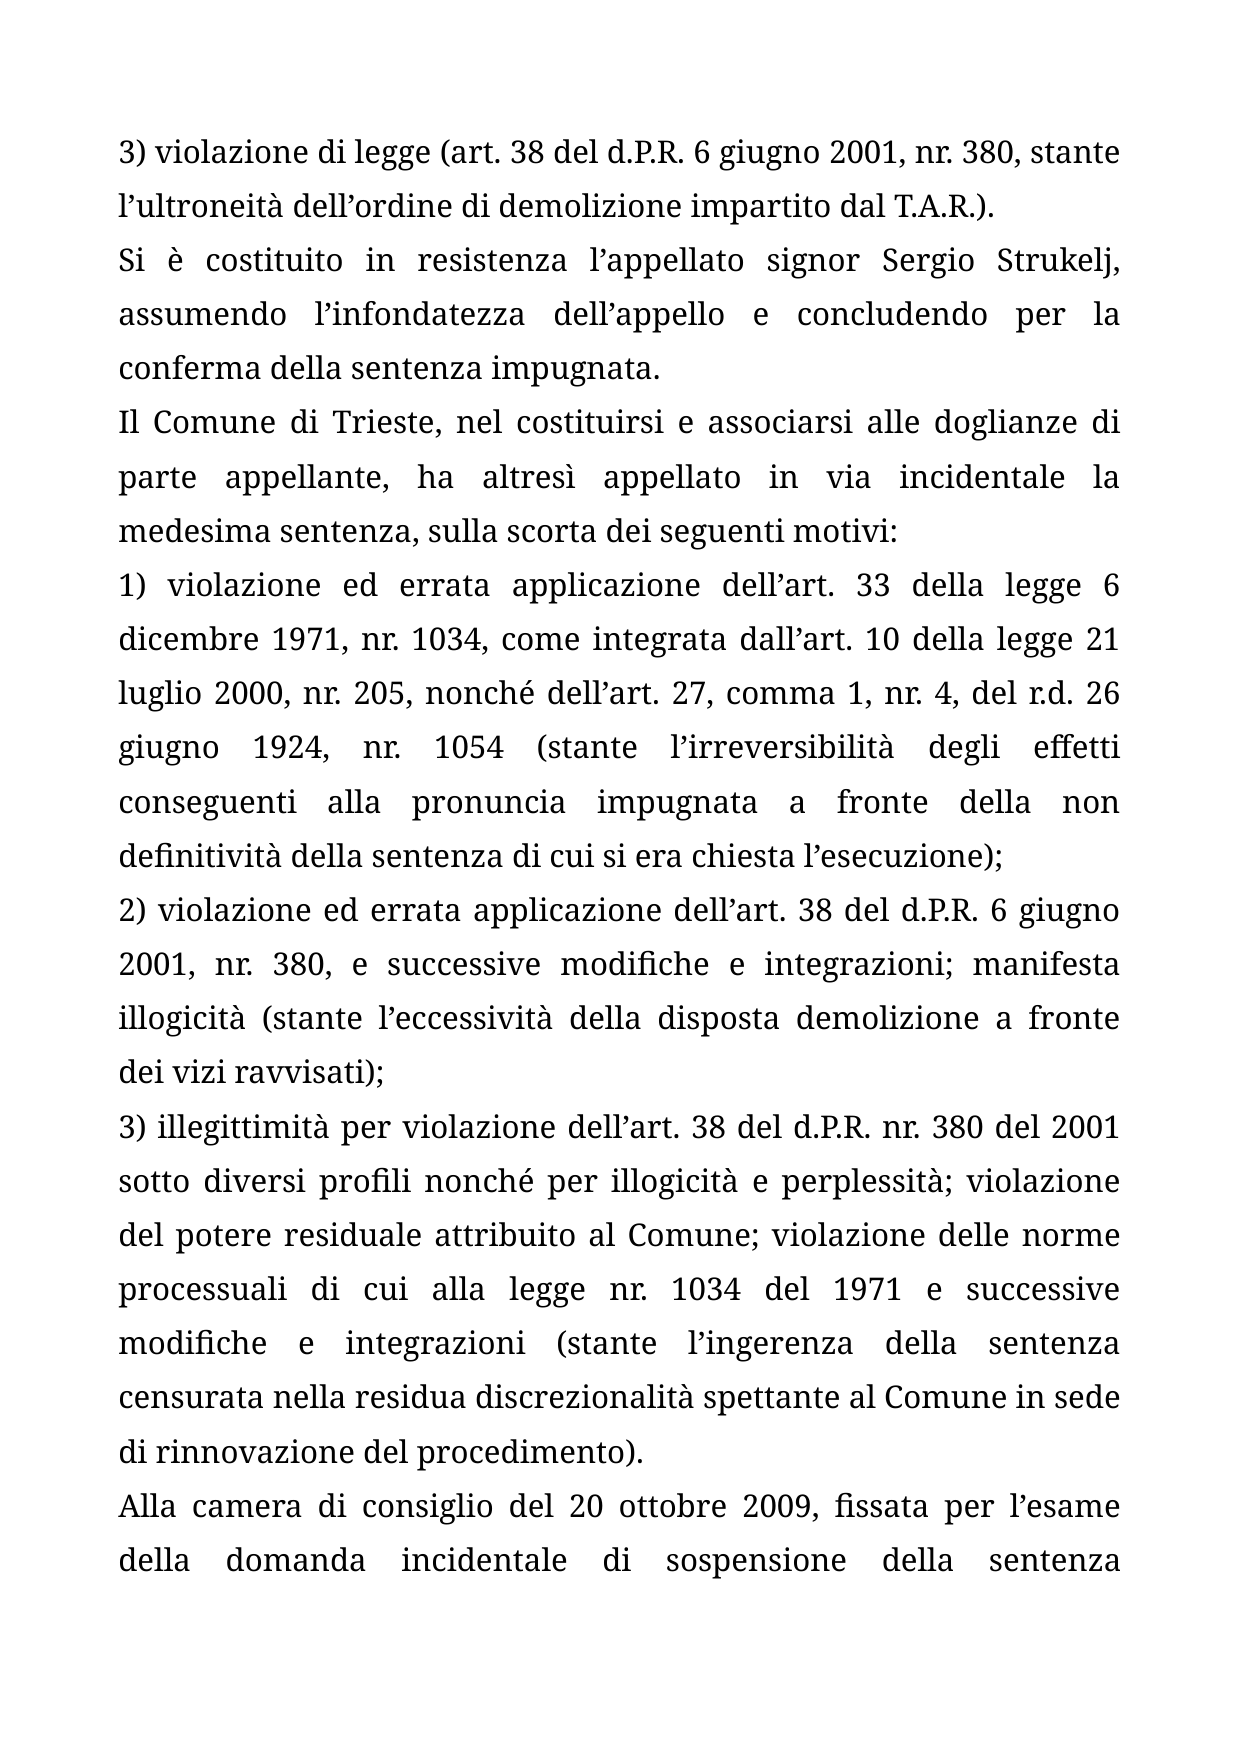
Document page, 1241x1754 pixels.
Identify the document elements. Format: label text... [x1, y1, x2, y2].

text 3) illegittimità per violazione dell’art. 38 del d.P.R. nr. 380 del 2001 sotto diversi profili nonché per illogicità e perplessità; violazione del potere residuale attribuito al Comune; violazione delle norme processuali di cui alla legge nr. 1034 del 1971 e successive modifiche e integrazioni (stante l’ingerenza della sentenza censurata nella residua discrezionalità spettante al Comune in sede di rinnovazione del procedimento). [118, 1093, 1122, 1472]
text Si è costituito in resistenza l’appellato signor Sergio Strukelj, assumendo l’infondatezza dell’appello e concludendo per la conferma della sentenza impugnata. [118, 226, 1122, 389]
text Il Comune di Trieste, nel costituirsi e associarsi alle doglianze di parte appellante, ha altresì appellato in via incidentale la medesima sentenza, sulla scorta dei seguenti motivi: [118, 389, 1122, 551]
text 2) violazione ed errata applicazione dell’art. 38 del d.P.R. 6 giugno 2001, nr. 380, e successive modifiche e integrazioni; manifesta illogicità (stante l’eccessività della disposta demolizione a fronte dei vizi ravvisati); [118, 876, 1122, 1093]
text 3) violazione di legge (art. 38 del d.P.R. 6 giugno 2001, nr. 380, stante l’ultroneità dell’ordine di demolizione impartito dal T.A.R.). [118, 118, 1122, 226]
text 1) violazione ed errata applicazione dell’art. 33 della legge 6 dicembre 1971, nr. 1034, come integrata dall’art. 10 della legge 21 luglio 2000, nr. 205, nonché dell’art. 27, comma 1, nr. 4, del r.d. 26 giugno 1924, nr. 1054 (stante l’irreversibilità degli effetti conseguenti alla pronuncia impugnata a fronte della non definitività della sentenza di cui si era chiesta l’esecuzione); [118, 551, 1122, 876]
text Alla camera di consiglio del 20 ottobre 2009, fissata per l’esame della domanda incidentale di sospensione della sentenza [118, 1472, 1122, 1581]
